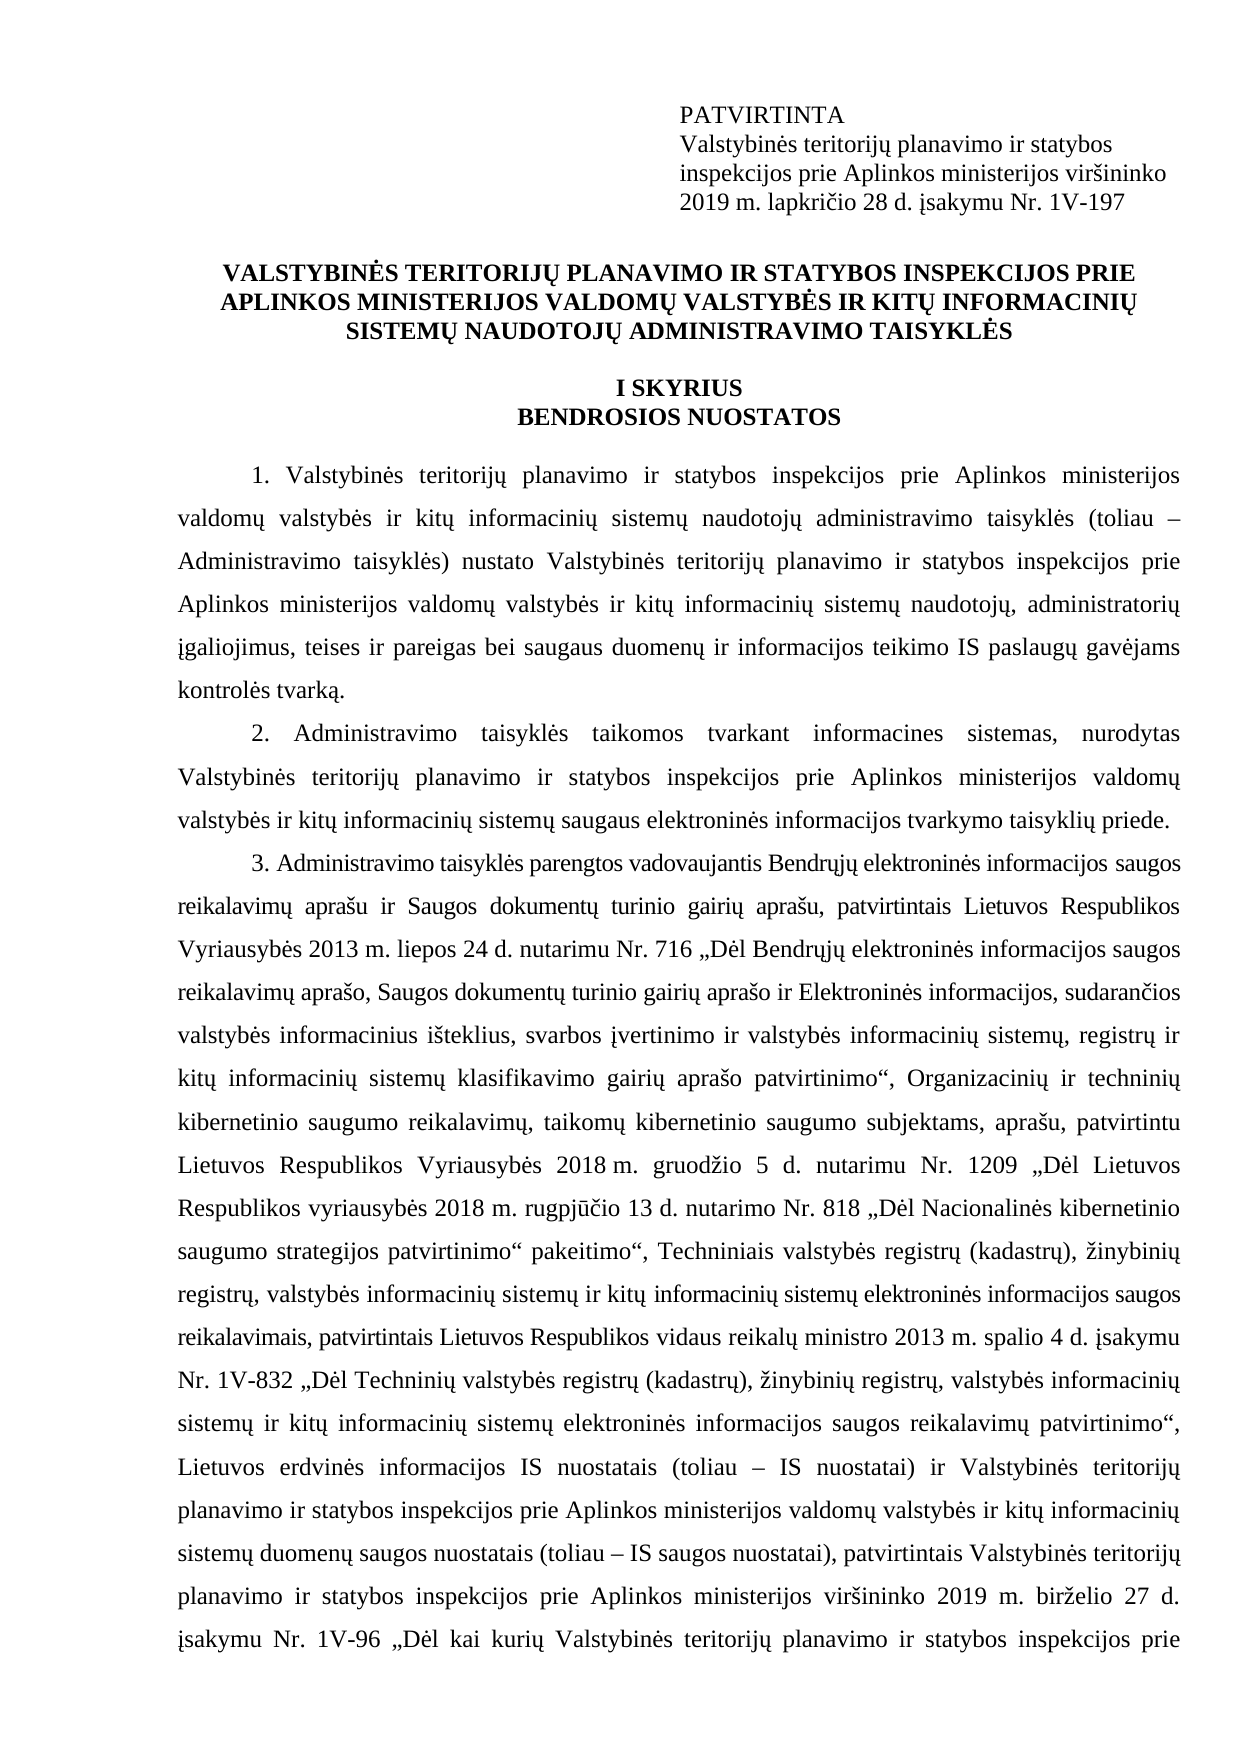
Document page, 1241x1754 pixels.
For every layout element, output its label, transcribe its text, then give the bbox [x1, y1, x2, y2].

text 1. Valstybinės teritorijų planavimo ir statybos inspekcijos prie Aplinkos ministerijos valdomų valstybės ir kitų informacinių sistemų naudotojų administravimo taisyklės (toliau – Administravimo taisyklės) nustato Valstybinės teritorijų planavimo ir statybos inspekcijos prie Aplinkos ministerijos valdomų valstybės ir kitų informacinių sistemų naudotojų, administratorių įgaliojimus, teises ir pareigas bei saugaus duomenų ir informacijos teikimo IS paslaugų gavėjams kontrolės tvarką. [177, 460, 1181, 704]
text Valstybinės teritorijų planavimo ir statybos inspekcijos prie Aplinkos ministerijos viršininko 2019 m. lapkričio 28 d. įsakymu Nr. 1V-197 [679, 129, 1181, 215]
text 3. Administravimo taisyklės parengtos vadovaujantis Bendrųjų elektroninės informacijos saugos reikalavimų aprašu ir Saugos dokumentų turinio gairių aprašu, patvirtintais Lietuvos Respublikos Vyriausybės 2013 m. liepos 24 d. nutarimu Nr. 716 „Dėl Bendrųjų elektroninės informacijos saugos reikalavimų aprašo, Saugos dokumentų turinio gairių aprašo ir Elektroninės informacijos, sudarančios valstybės informacinius išteklius, svarbos įvertinimo ir valstybės informacinių sistemų, registrų ir kitų informacinių sistemų klasifikavimo gairių aprašo patvirtinimo“, Organizacinių ir techninių kibernetinio saugumo reikalavimų, taikomų kibernetinio saugumo subjektams, aprašu, patvirtintu Lietuvos Respublikos Vyriausybės 2018 m. gruodžio 5 d. nutarimu Nr. 1209 „Dėl Lietuvos Respublikos vyriausybės 2018 m. rugpjūčio 13 d. nutarimo Nr. 818 „Dėl Nacionalinės kibernetinio saugumo strategijos patvirtinimo“ pakeitimo“, Techniniais valstybės registrų (kadastrų), žinybinių registrų, valstybės informacinių sistemų ir kitų informacinių sistemų elektroninės informacijos saugos reikalavimais, patvirtintais Lietuvos Respublikos vidaus reikalų ministro 2013 m. spalio 4 d. įsakymu Nr. 1V-832 „Dėl Techninių valstybės registrų (kadastrų), žinybinių registrų, valstybės informacinių sistemų ir kitų informacinių sistemų elektroninės informacijos saugos reikalavimų patvirtinimo“, Lietuvos erdvinės informacijos IS nuostatais (toliau – IS nuostatai) ir Valstybinės teritorijų planavimo ir statybos inspekcijos prie Aplinkos ministerijos valdomų valstybės ir kitų informacinių sistemų duomenų saugos nuostatais (toliau – IS saugos nuostatai), patvirtintais Valstybinės teritorijų planavimo ir statybos inspekcijos prie Aplinkos ministerijos viršininko 2019 m. birželio 27 d. įsakymu Nr. 1V-96 „Dėl kai kurių Valstybinės teritorijų planavimo ir statybos inspekcijos prie [177, 848, 1181, 1653]
text VALSTYBINĖS TERITORIJŲ PLANAVIMO IR STATYBOS INSPEKCIJOS PRIE APLINKOS MINISTERIJOS VALDOMŲ VALSTYBĖS IR KITŲ INFORMACINIŲ SISTEMŲ NAUDOTOJŲ ADMINISTRAVIMO TAISYKLĖS [177, 258, 1181, 345]
text 2. Administravimo taisyklės taikomos tvarkant informacines sistemas, nurodytas Valstybinės teritorijų planavimo ir statybos inspekcijos prie Aplinkos ministerijos valdomų valstybės ir kitų informacinių sistemų saugaus elektroninės informacijos tvarkymo taisyklių priede. [177, 718, 1181, 833]
text I SKYRIUS [177, 373, 1181, 402]
text PATVIRTINTA [679, 100, 1181, 129]
text BENDROSIOS NUOSTATOS [177, 402, 1181, 431]
